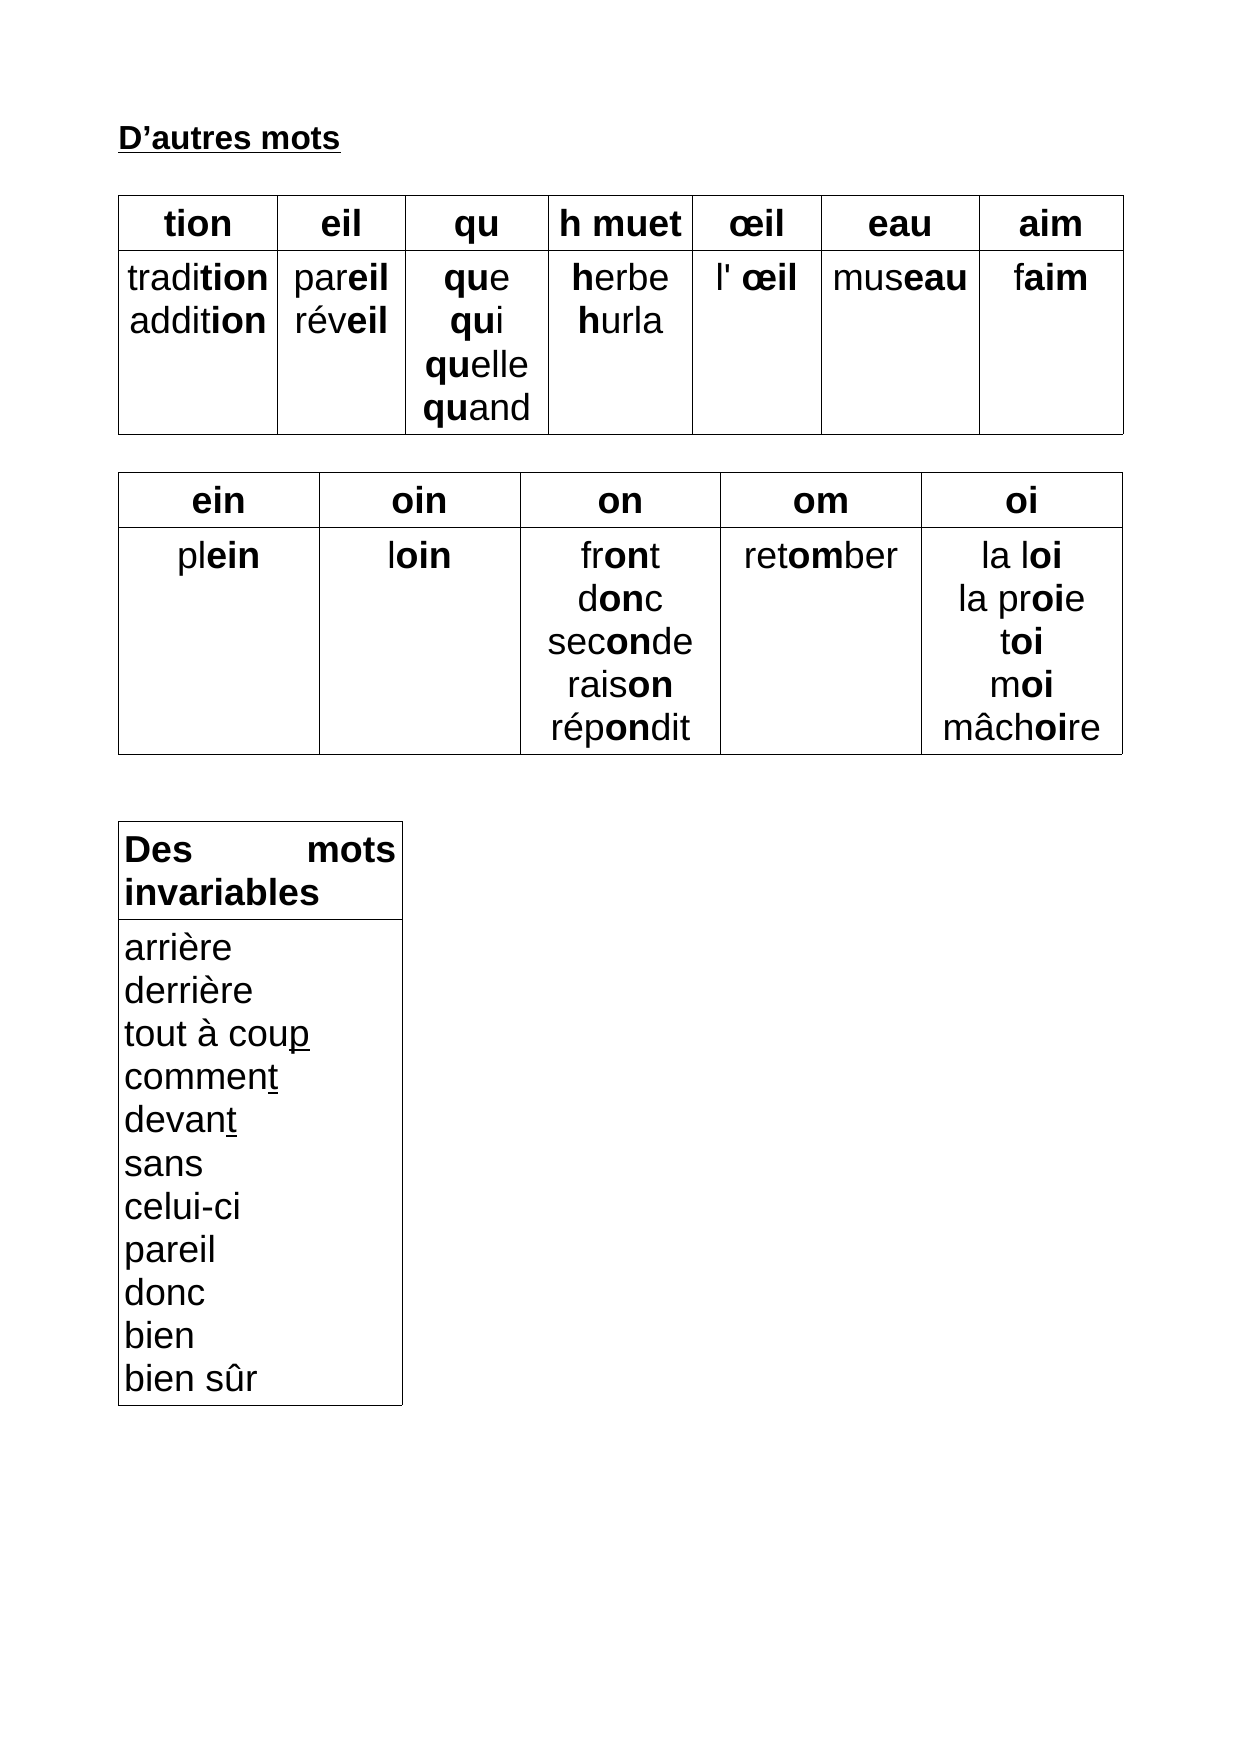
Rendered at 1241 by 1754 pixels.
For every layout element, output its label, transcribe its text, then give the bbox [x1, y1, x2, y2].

table_cell tradition addition [119, 251, 277, 434]
table_cell retomber [721, 528, 921, 754]
table_header om [721, 473, 921, 527]
table_header eau [822, 196, 979, 250]
table_cell arrière derrière tout à coup comment devant sans celui-ci pareil donc bien bien sûr [119, 920, 402, 1405]
text D’autres mots [118, 118, 1122, 157]
table_cell loin [320, 528, 520, 754]
table_header oi [922, 473, 1122, 527]
table_cell herbe hurla [549, 251, 692, 434]
table_cell plein [119, 528, 319, 754]
table_header Des mots invariables [119, 822, 402, 919]
table_header eil [278, 196, 405, 250]
table_header aim [980, 196, 1123, 250]
table_header oin [320, 473, 520, 527]
table_header h muet [549, 196, 692, 250]
table_cell pareil réveil [278, 251, 405, 434]
table_header qu [406, 196, 548, 250]
table_cell front donc seconde raison répondit [521, 528, 720, 754]
table_cell l' œil [693, 251, 821, 434]
table_header on [521, 473, 720, 527]
table_cell la loi la proie toi moi mâchoire [922, 528, 1122, 754]
table_cell faim [980, 251, 1123, 434]
table_header œil [693, 196, 821, 250]
table_header ein [119, 473, 319, 527]
table_cell que qui quelle quand [406, 251, 548, 434]
table_header tion [119, 196, 277, 250]
table_cell museau [822, 251, 979, 434]
